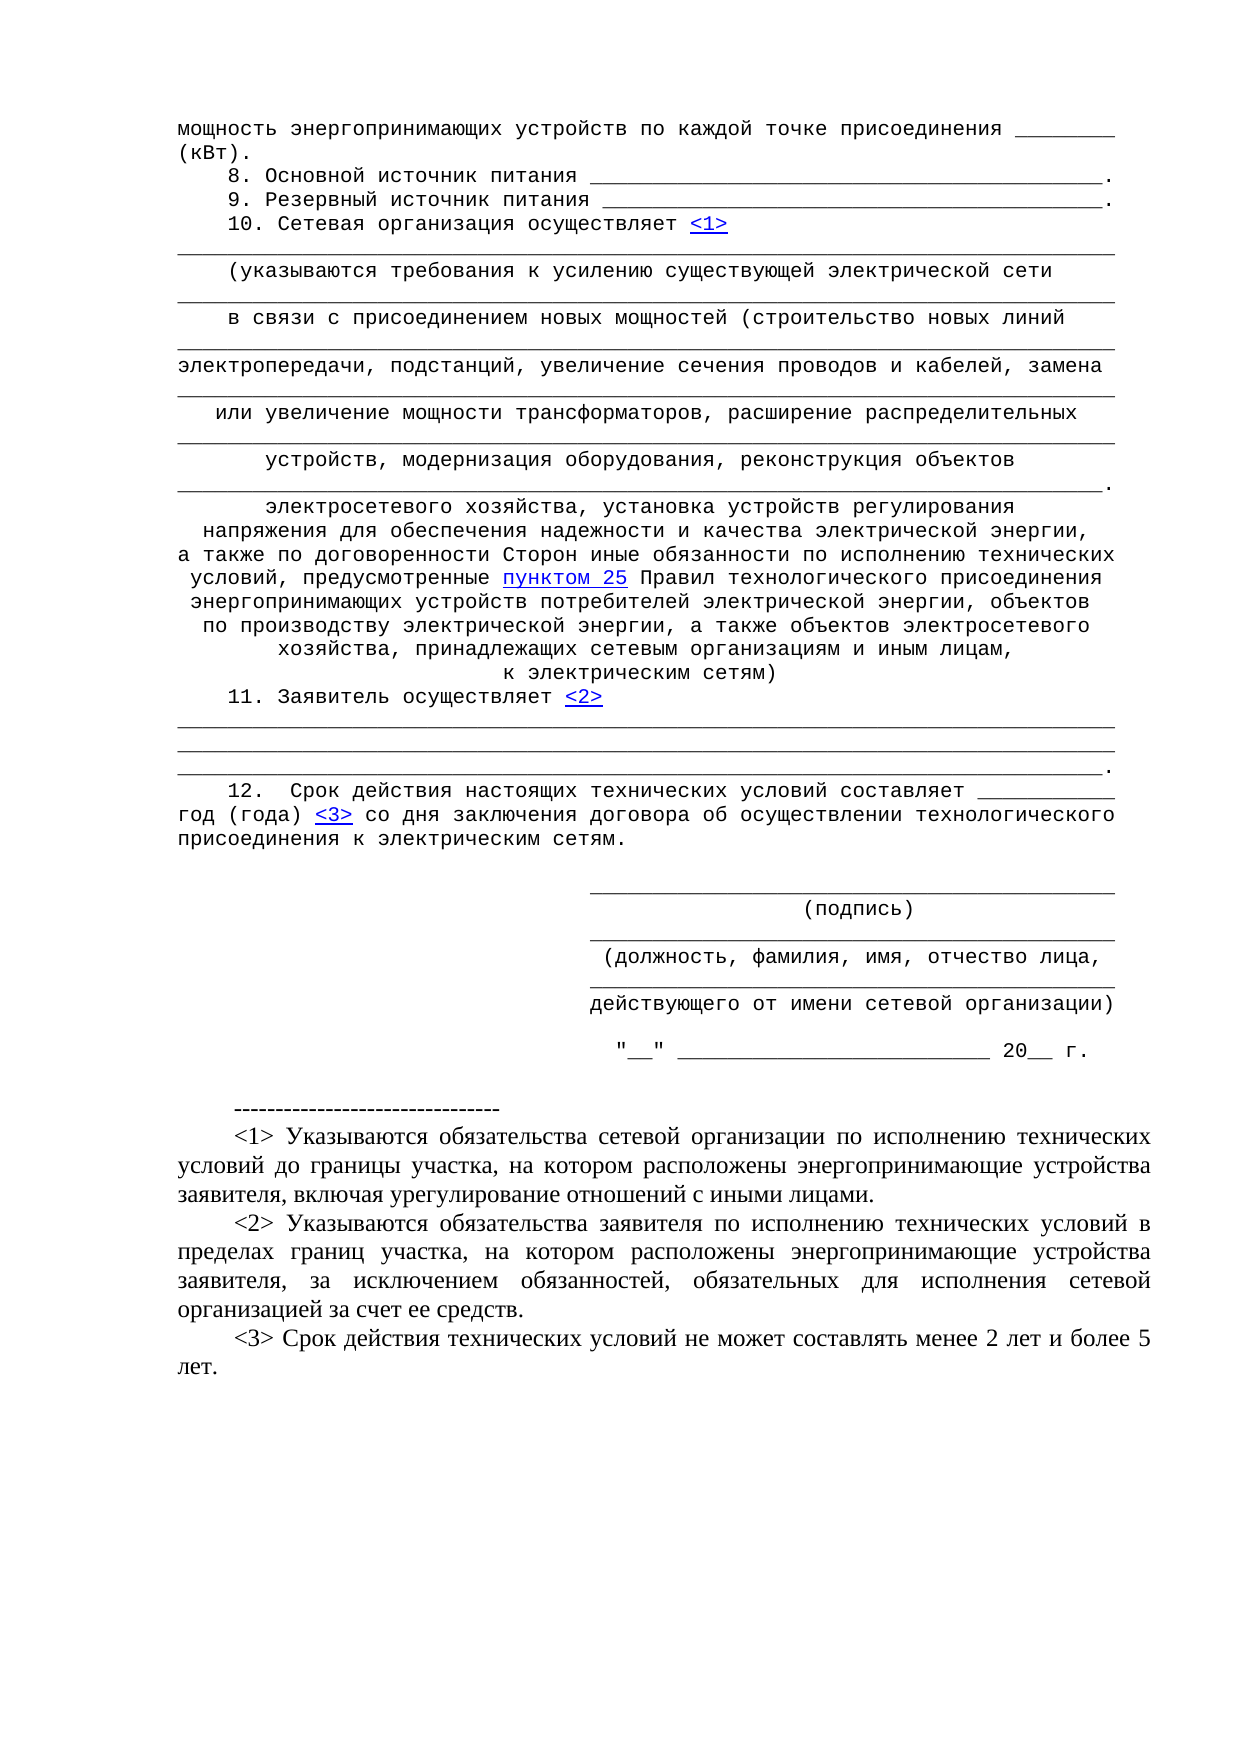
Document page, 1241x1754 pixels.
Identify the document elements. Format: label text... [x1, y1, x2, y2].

text "__" _________________________ 20__ г. [177, 1040, 1152, 1064]
text 12. Срок действия настоящих технических условий составляет ___________ [177, 780, 1152, 804]
text ___________________________________________________________________________ [177, 236, 1152, 260]
text ___________________________________________________________________________ [177, 709, 1152, 733]
text мощность энергопринимающих устройств по каждой точке присоединения ________ [177, 118, 1152, 142]
text <1> Указываются обязательства сетевой организации по исполнению технических условий до границы участка, на котором расположены энергопринимающие устройства заявителя, включая урегулирование отношений с иными лицами. [177, 1121, 1152, 1208]
text 8. Основной источник питания _________________________________________. [177, 165, 1152, 189]
text действующего от имени сетевой организации) [177, 993, 1152, 1017]
text к электрическим сетям) [177, 662, 1152, 686]
text в связи с присоединением новых мощностей (строительство новых линий [177, 307, 1152, 331]
text ___________________________________________________________________________ [177, 426, 1152, 449]
text -------------------------------- [177, 1093, 1152, 1121]
text __________________________________________________________________________. [177, 473, 1152, 496]
text или увеличение мощности трансформаторов, расширение распределительных [177, 402, 1152, 426]
text 10. Сетевая организация осуществляет <1> [177, 213, 1152, 236]
text (должность, фамилия, имя, отчество лица, [177, 946, 1152, 969]
text хозяйства, принадлежащих сетевым организациям и иным лицам, [177, 638, 1152, 662]
text 9. Резервный источник питания ________________________________________. [177, 189, 1152, 213]
text энергопринимающих устройств потребителей электрической энергии, объектов [177, 591, 1152, 615]
text электросетевого хозяйства, установка устройств регулирования [177, 496, 1152, 520]
text ___________________________________________________________________________ [177, 331, 1152, 354]
text год (года) <3> со дня заключения договора об осуществлении технологического [177, 804, 1152, 827]
text условий, предусмотренные пунктом 25 Правил технологического присоединения [177, 567, 1152, 591]
text по производству электрической энергии, а также объектов электросетевого [177, 615, 1152, 638]
text присоединения к электрическим сетям. [177, 827, 1152, 851]
text ___________________________________________________________________________ [177, 378, 1152, 402]
text (подпись) [177, 898, 1152, 922]
text электропередачи, подстанций, увеличение сечения проводов и кабелей, замена [177, 354, 1152, 378]
text (указываются требования к усилению существующей электрической сети [177, 260, 1152, 284]
text 11. Заявитель осуществляет <2> [177, 686, 1152, 709]
text устройств, модернизация оборудования, реконструкция объектов [177, 449, 1152, 473]
text ___________________________________________________________________________ [177, 284, 1152, 307]
text ___________________________________________________________________________ [177, 733, 1152, 757]
text __________________________________________________________________________. [177, 757, 1152, 780]
text напряжения для обеспечения надежности и качества электрической энергии, [177, 520, 1152, 544]
text <2> Указываются обязательства заявителя по исполнению технических условий в пределах границ участка, на котором расположены энергопринимающие устройства заявителя, за исключением обязанностей, обязательных для исполнения сетевой организацией за счет ее средств. [177, 1208, 1152, 1323]
text (кВт). [177, 142, 1152, 165]
text а также по договоренности Сторон иные обязанности по исполнению технических [177, 544, 1152, 567]
text __________________________________________ [177, 875, 1152, 898]
text <3> Срок действия технических условий не может составлять менее 2 лет и более 5 лет. [177, 1323, 1152, 1380]
text __________________________________________ [177, 969, 1152, 993]
text __________________________________________ [177, 922, 1152, 946]
